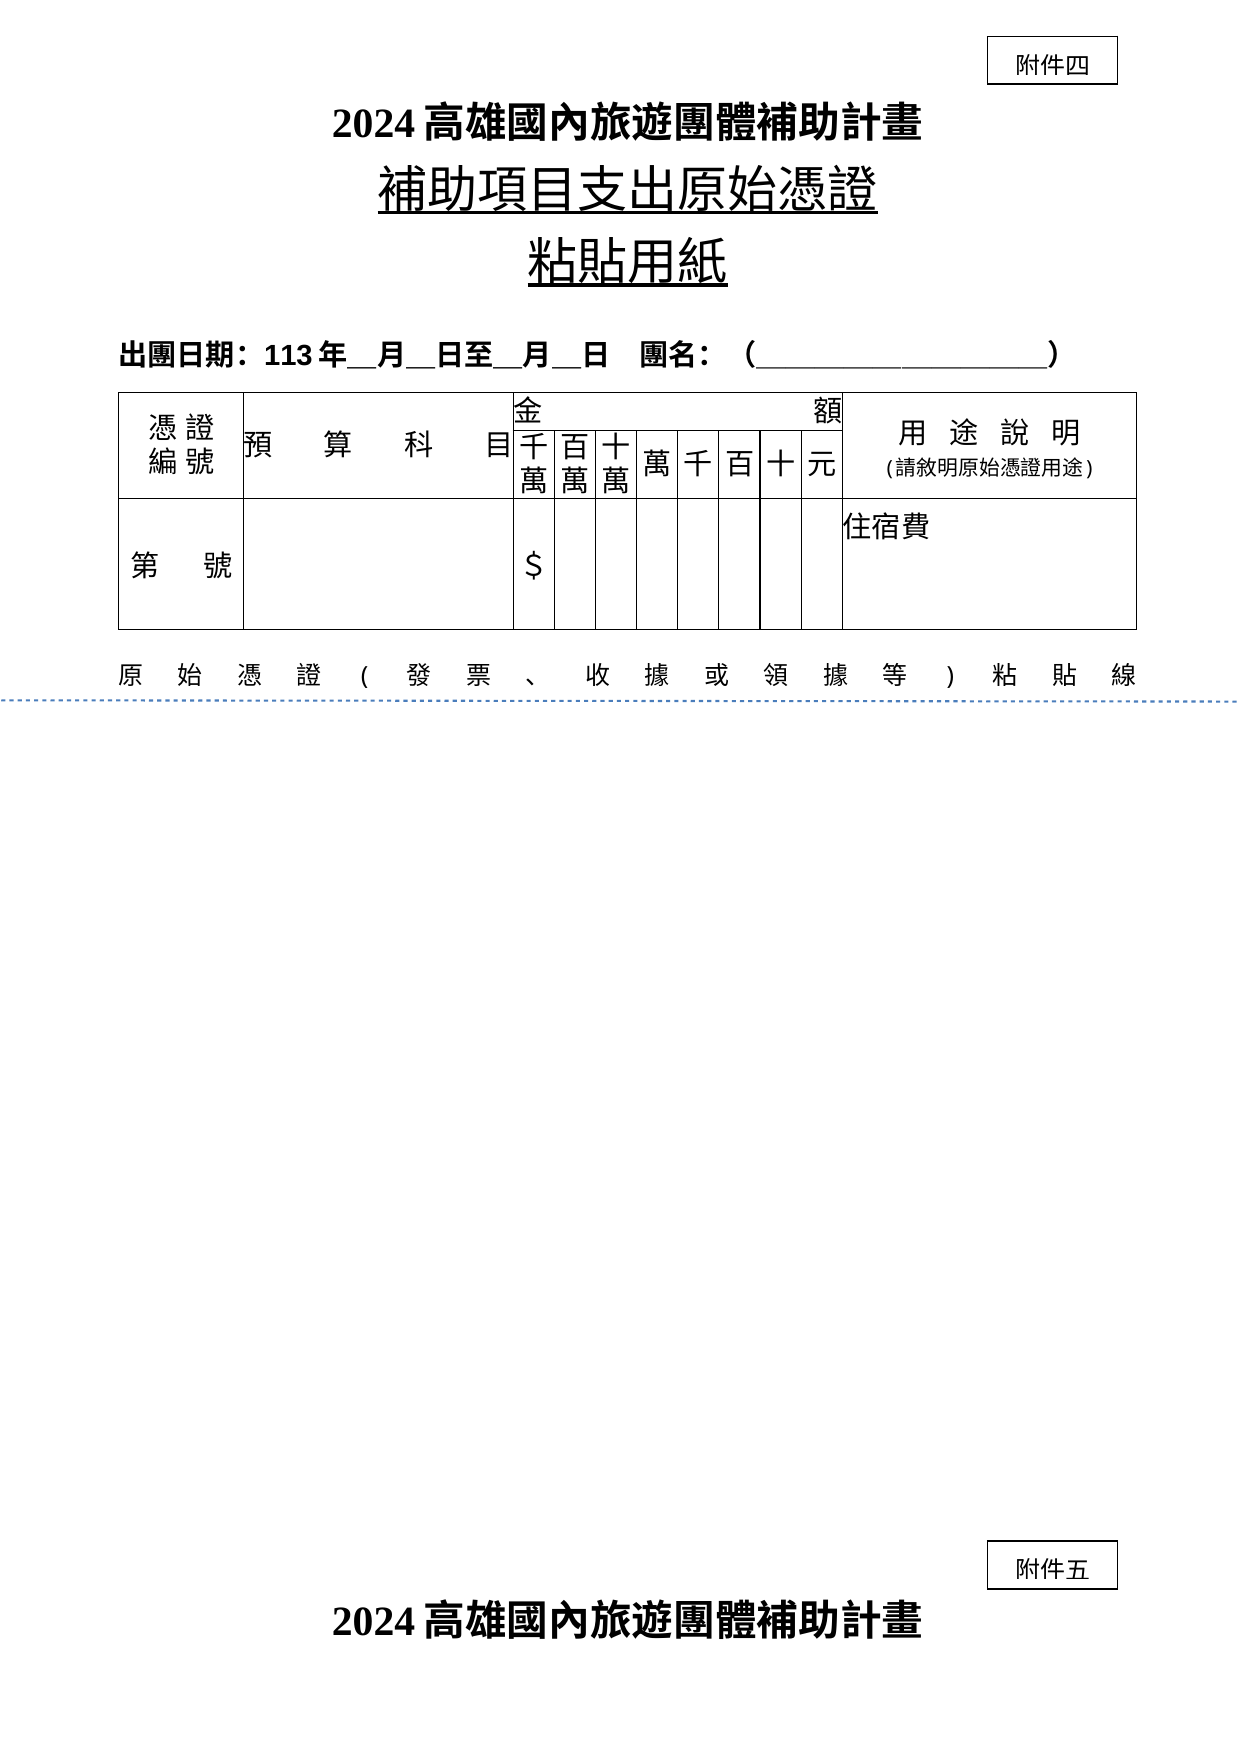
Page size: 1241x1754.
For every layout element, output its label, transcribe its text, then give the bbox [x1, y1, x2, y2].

table_header 金額 [514, 393, 842, 430]
table_cell [555, 499, 595, 629]
table_cell [719, 499, 759, 629]
table_cell ＄ [514, 499, 554, 629]
table_cell [637, 499, 677, 629]
text 附件五 [997, 1551, 1108, 1579]
table_cell 元 [802, 431, 842, 498]
table_cell 百 萬 [555, 431, 595, 498]
text 附件四 [997, 46, 1108, 74]
table_header 憑證 編號 [119, 393, 243, 498]
text [988, 37, 1117, 83]
table_cell [761, 499, 801, 629]
table_cell 萬 [637, 431, 677, 498]
table_cell 住宿費 [843, 499, 1136, 629]
text 2024高雄國內旅遊團體補助計畫 [118, 1587, 1137, 1648]
table_cell 百 [719, 431, 759, 498]
table_cell 十 [761, 431, 801, 498]
table_cell [244, 499, 513, 629]
text 粘貼用紙 [118, 221, 1137, 294]
table_cell [802, 499, 842, 629]
table_header 預算科目 [244, 393, 513, 498]
table_header 用途說明 (請敘明原始憑證用途) [843, 393, 1136, 498]
table_cell 十 萬 [596, 431, 636, 498]
text 2024高雄國內旅遊團體補助計畫 [118, 89, 1137, 149]
text 原始憑證(發票、收據或領據等)粘貼線 [118, 655, 1137, 691]
table_cell 第 號 [119, 499, 243, 629]
table_cell [678, 499, 718, 629]
table_cell 千 萬 [514, 431, 554, 498]
text 出團日期：113年＿月＿日至＿月＿日 團名：（＿＿＿＿＿＿＿＿＿＿） [118, 331, 1137, 373]
table_cell 千 [678, 431, 718, 498]
text 補助項目支出原始憑證 [118, 149, 1137, 221]
table_cell [596, 499, 636, 629]
text [988, 1542, 1117, 1588]
